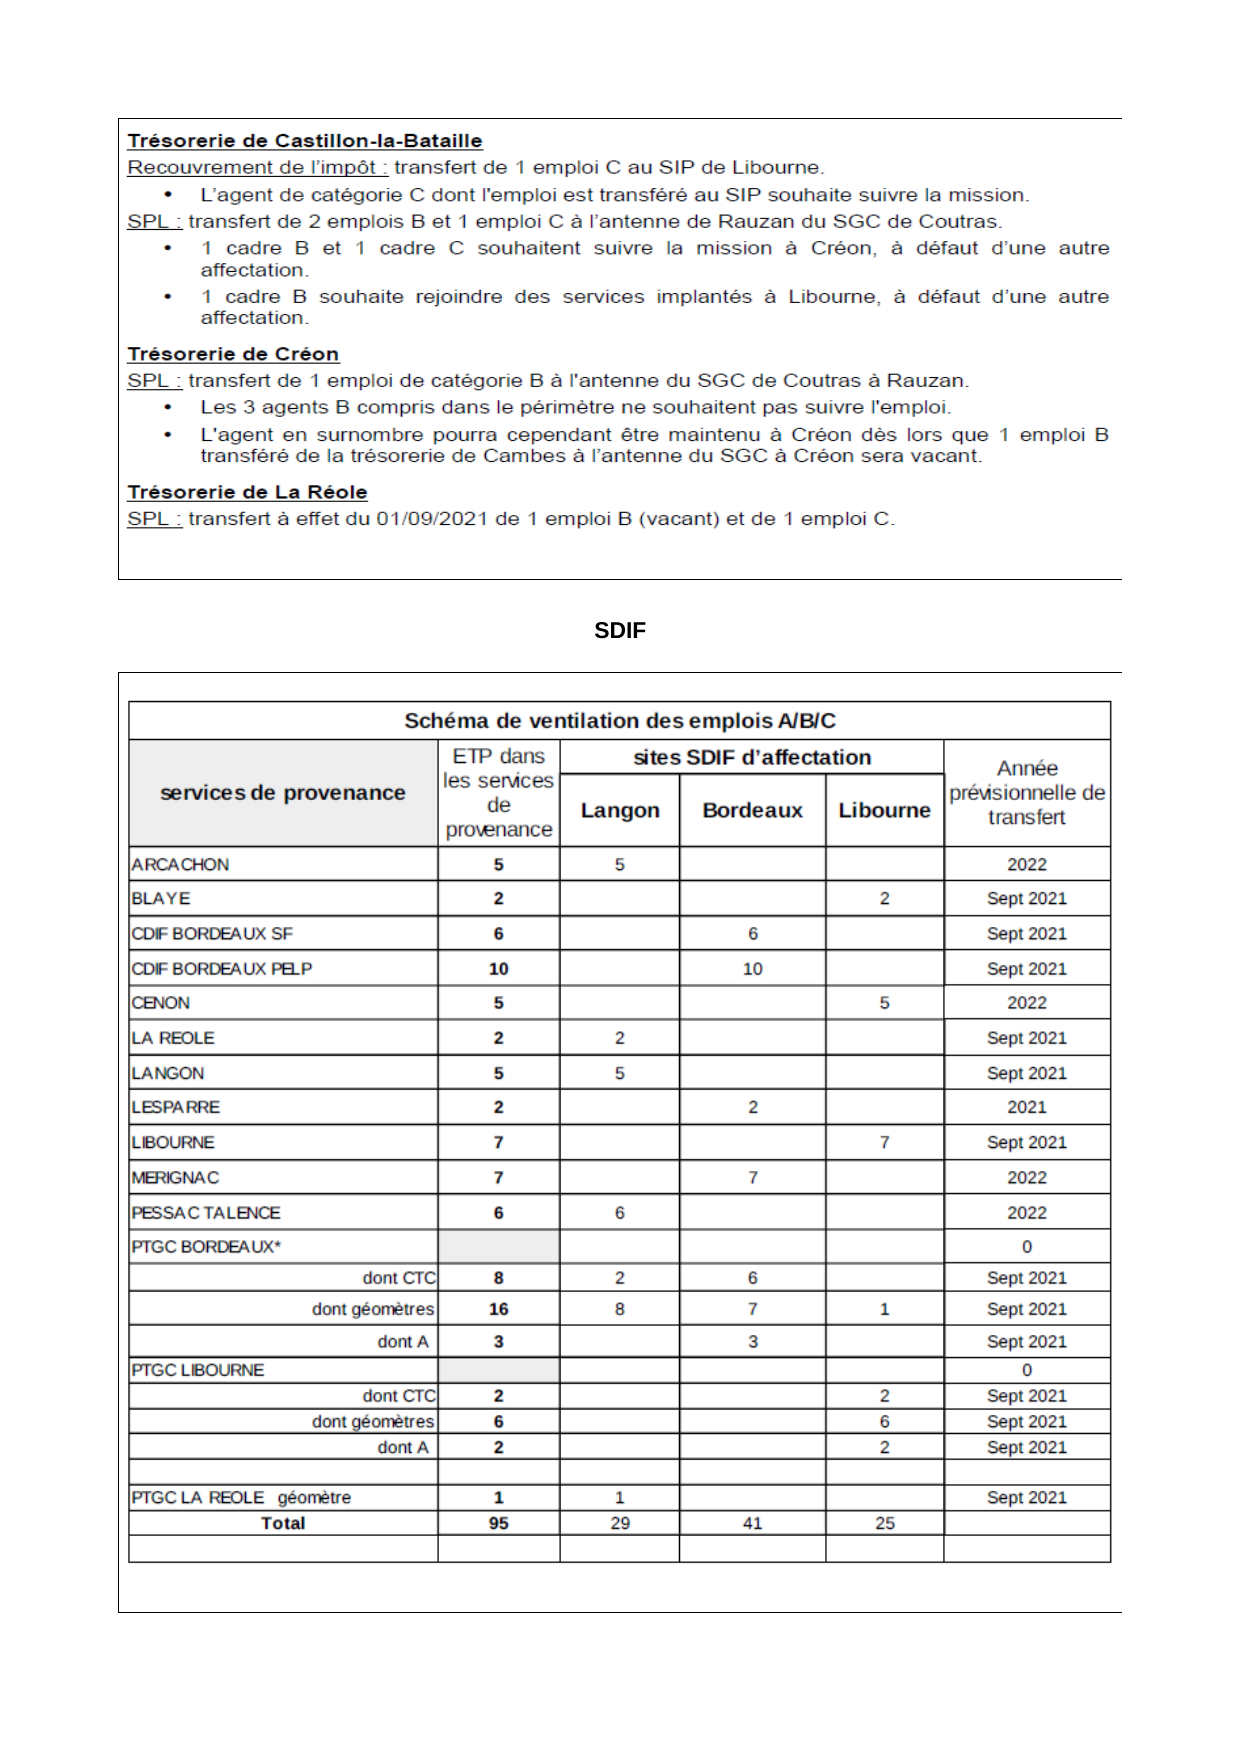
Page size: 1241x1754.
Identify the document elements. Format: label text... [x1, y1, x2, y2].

picture [123, 125, 1117, 545]
table_header [119, 1578, 1122, 1612]
table_header [1117, 679, 1122, 1577]
text SDIF [118, 617, 1122, 643]
picture [123, 678, 1117, 1578]
table_header [119, 119, 1122, 579]
table_header [119, 673, 1122, 678]
table_header [119, 679, 123, 1577]
